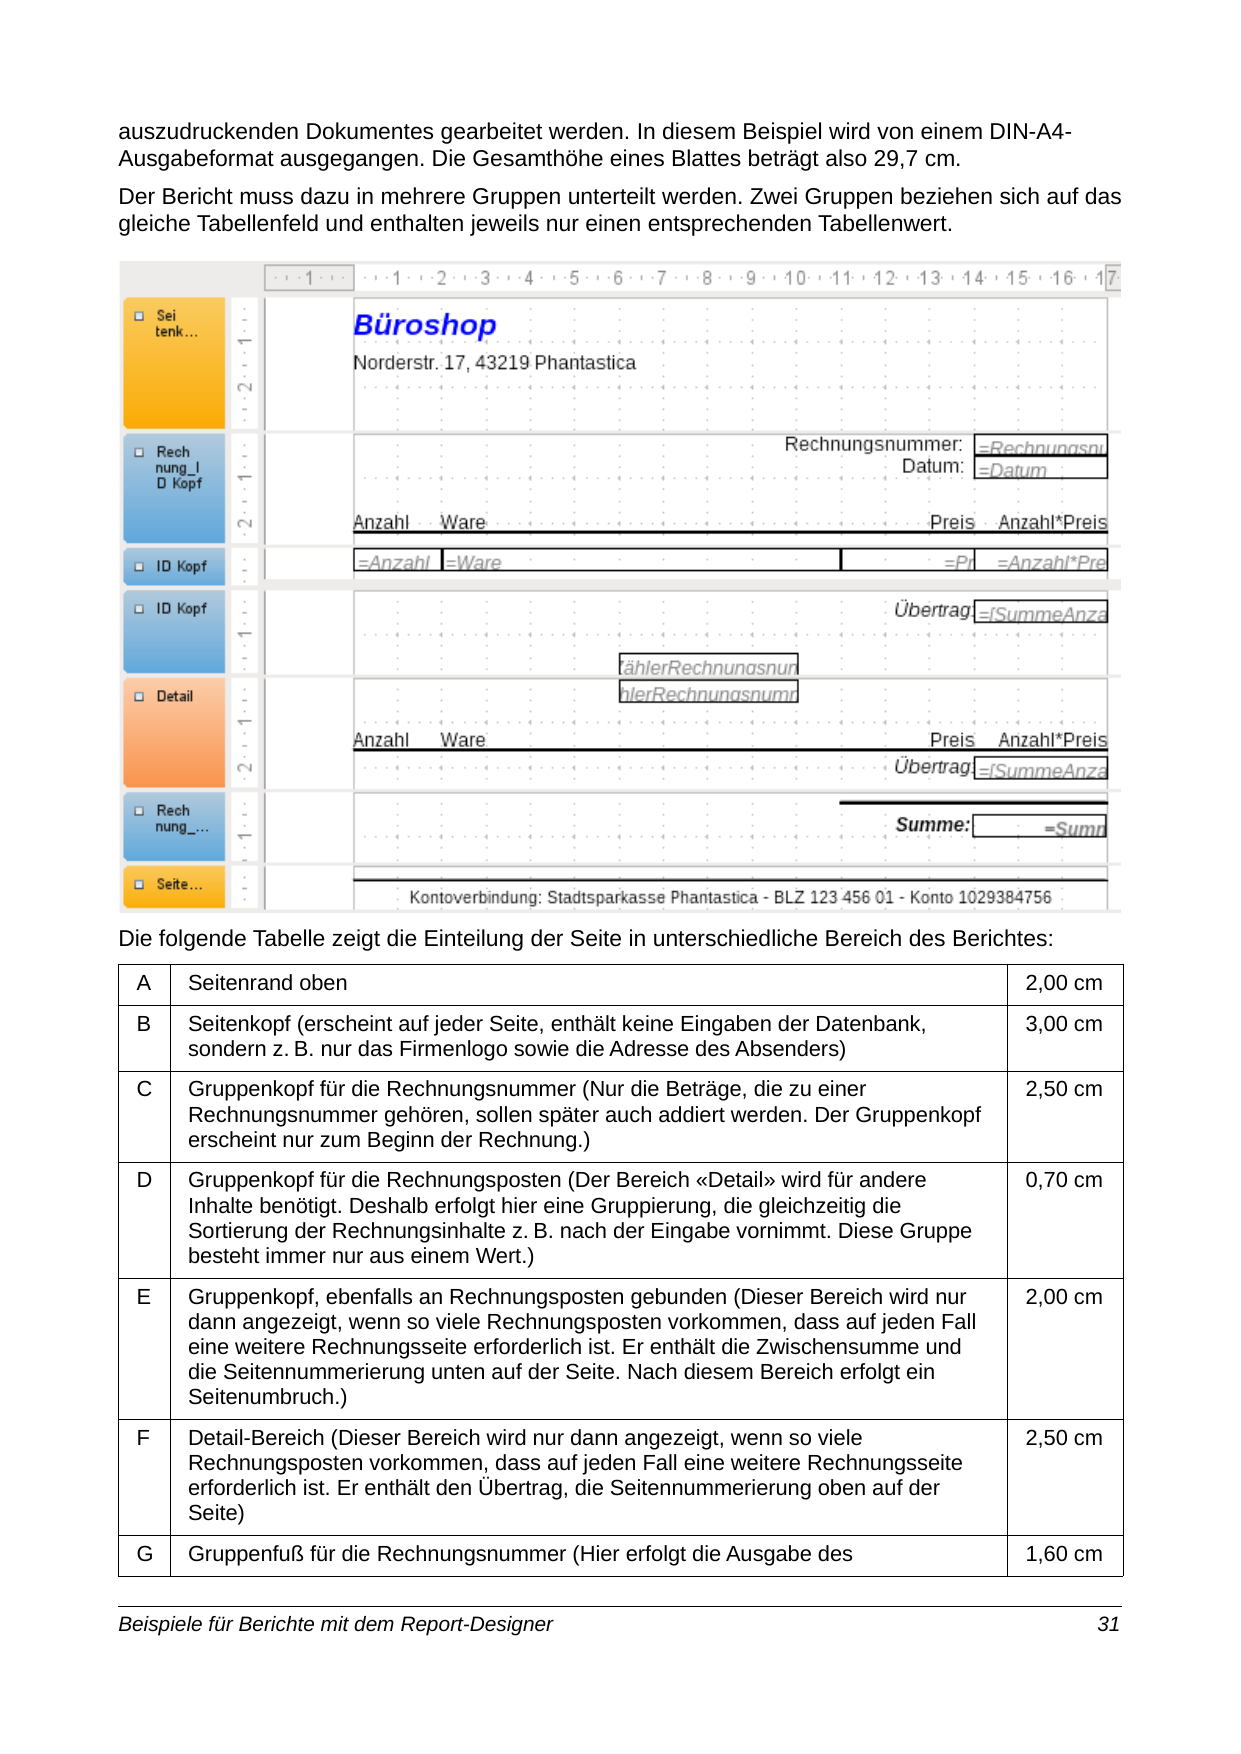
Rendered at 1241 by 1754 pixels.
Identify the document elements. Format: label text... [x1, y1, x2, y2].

table_cell F [119, 1420, 170, 1535]
table_header Seitenrand oben [171, 965, 1007, 1005]
table_cell Gruppenkopf, ebenfalls an Rechnungsposten gebunden (Dieser Bereich wird nur dann angezeigt, wenn so viele Rechnungsposten vorkommen, dass auf jeden Fall eine weitere Rechnungsseite erforderlich ist. Er enthält die Zwischensumme und die Seitennummerierung unten auf der Seite. Nach diesem Bereich erfolgt ein Seitenumbruch.) [171, 1279, 1007, 1419]
text Der Bericht muss dazu in mehrere Gruppen unterteilt werden. Zwei Gruppen beziehen sich auf das gleiche Tabellenfeld und enthalten jeweils nur einen entsprechenden Tabellenwert. [118, 183, 1122, 236]
table_header A [119, 965, 170, 1005]
table_header 2,00 cm [1008, 965, 1123, 1005]
table_cell 0,70 cm [1008, 1163, 1123, 1278]
table_cell B [119, 1006, 170, 1071]
table_cell 3,00 cm [1008, 1006, 1123, 1071]
table_cell 1,60 cm [1008, 1536, 1123, 1576]
table_cell Detail-Bereich (Dieser Bereich wird nur dann angezeigt, wenn so viele Rechnungsposten vorkommen, dass auf jeden Fall eine weitere Rechnungsseite erforderlich ist. Er enthält den Übertrag, die Seitennummerierung oben auf der Seite) [171, 1420, 1007, 1535]
table_cell E [119, 1279, 170, 1419]
table_cell C [119, 1072, 170, 1162]
text Die folgende Tabelle zeigt die Einteilung der Seite in unterschiedliche Bereich des Berichtes: [118, 925, 1122, 951]
table_cell D [119, 1163, 170, 1278]
table_cell 2,50 cm [1008, 1420, 1123, 1535]
table_cell Gruppenfuß für die Rechnungsnummer (Hier erfolgt die Ausgabe des [171, 1536, 1007, 1576]
text auszudruckenden Dokumentes gearbeitet werden. In diesem Beispiel wird von einem DIN-A4-Ausgabeformat ausgegangen. Die Gesamthöhe eines Blattes beträgt also 29,7 cm. [118, 118, 1122, 171]
table_cell 2,00 cm [1008, 1279, 1123, 1419]
table_cell Gruppenkopf für die Rechnungsnummer (Nur die Beträge, die zu einer Rechnungsnummer gehören, sollen später auch addiert werden. Der Gruppenkopf erscheint nur zum Beginn der Rechnung.) [171, 1072, 1007, 1162]
table_cell Seitenkopf (erscheint auf jeder Seite, enthält keine Eingaben der Datenbank, sondern z. B. nur das Firmenlogo sowie die Adresse des Absenders) [171, 1006, 1007, 1071]
table_cell 2,50 cm [1008, 1072, 1123, 1162]
table_cell G [119, 1536, 170, 1576]
table_cell Gruppenkopf für die Rechnungsposten (Der Bereich «Detail» wird für andere Inhalte benötigt. Deshalb erfolgt hier eine Gruppierung, die gleichzeitig die Sortierung der Rechnungsinhalte z. B. nach der Eingabe vornimmt. Diese Gruppe besteht immer nur aus einem Wert.) [171, 1163, 1007, 1278]
picture [119, 261, 1121, 913]
